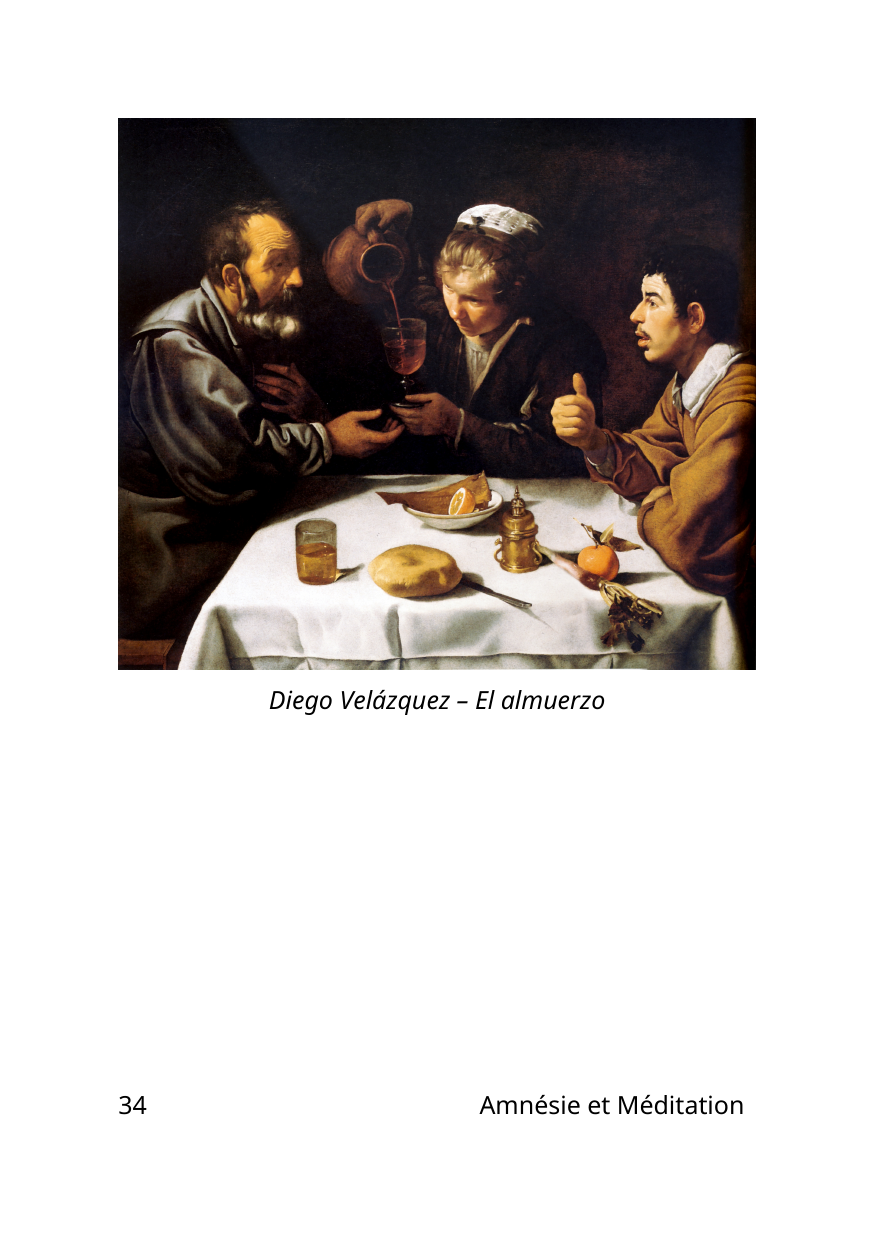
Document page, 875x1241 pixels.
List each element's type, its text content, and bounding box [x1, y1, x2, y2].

text Diego Velázquez – El almuerzo [118, 682, 756, 716]
picture [118, 118, 756, 670]
